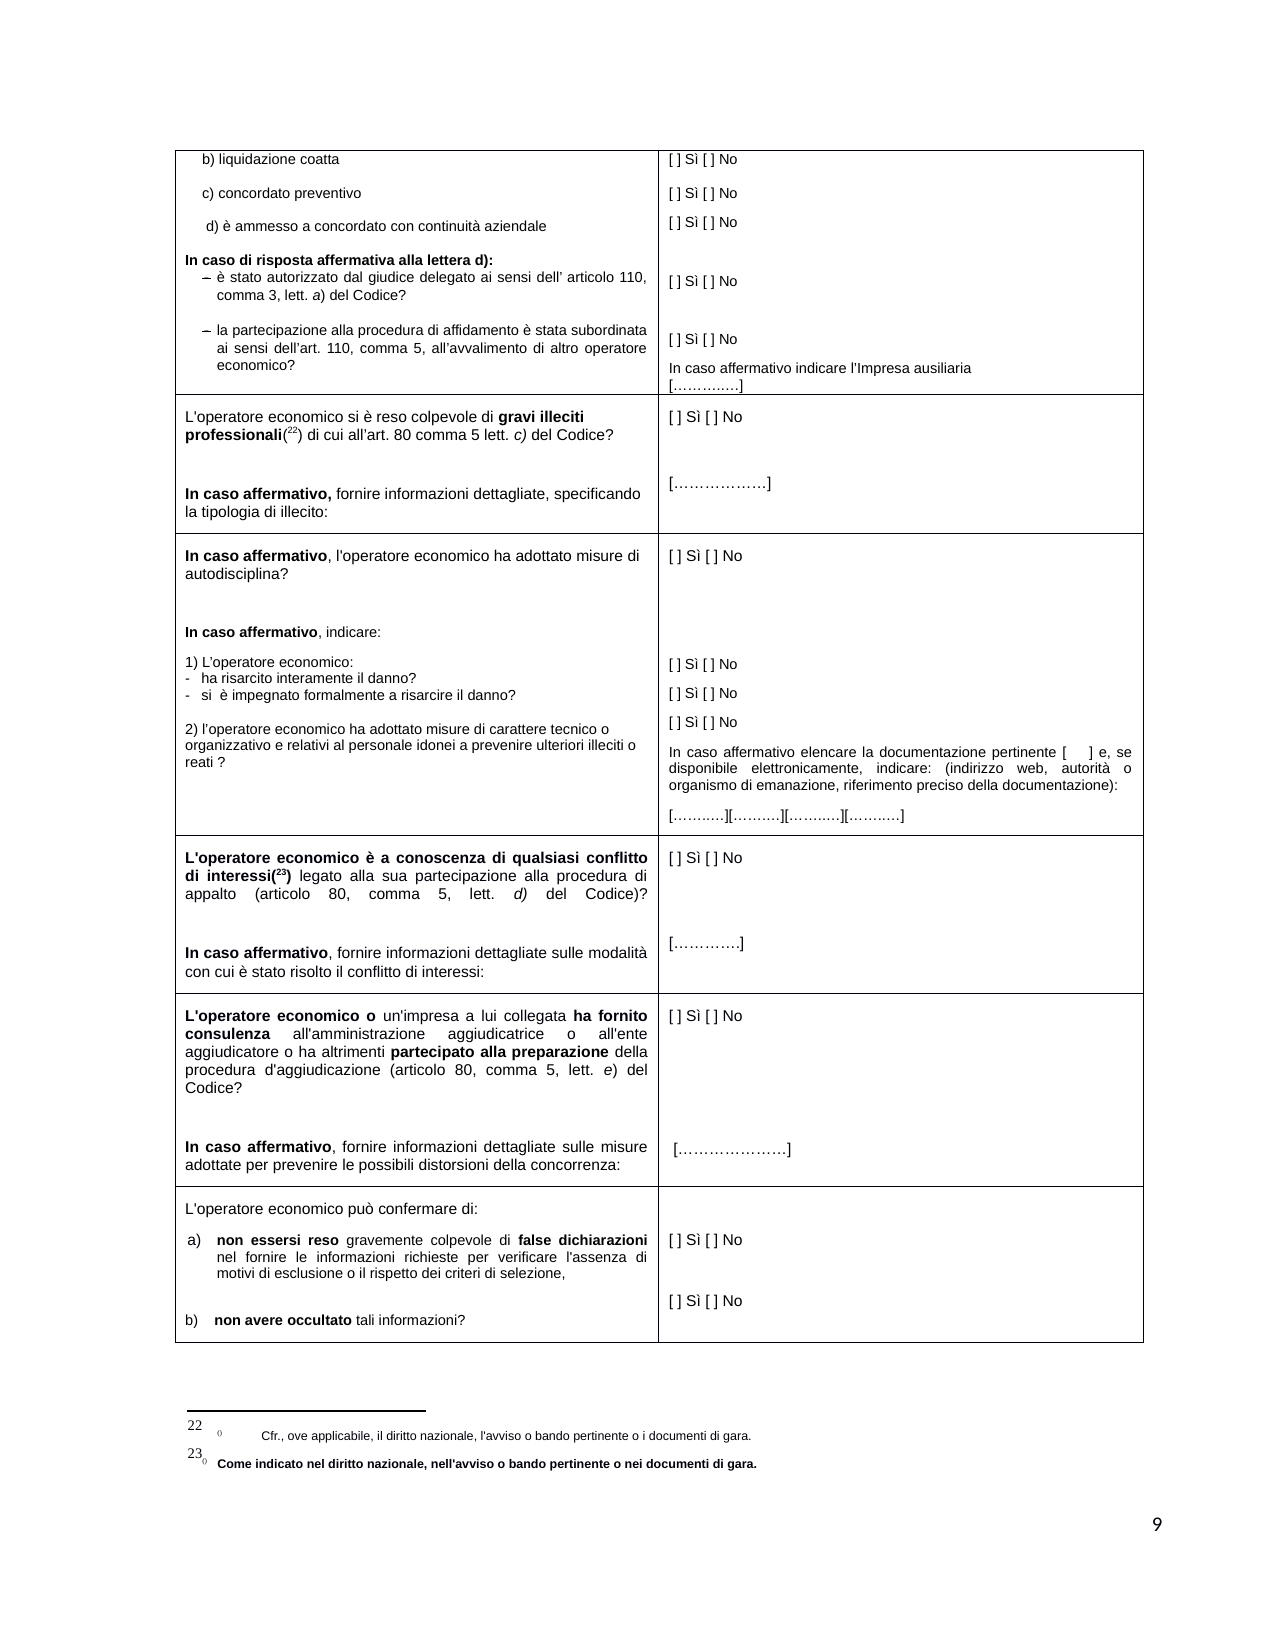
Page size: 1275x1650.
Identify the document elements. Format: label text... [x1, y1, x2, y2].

table_cell L'operatore economico o un'impresa a lui collegata ha fornito consulenza all'amministrazione aggiudicatrice o all'ente aggiudicatore o ha altrimenti partecipato alla preparazione della procedura d'aggiudicazione (articolo 80, comma 5, lett. e) del Codice? In caso affermativo, fornire informazioni dettagliate sulle misure adottate per prevenire le possibili distorsioni della concorrenza: [176, 994, 658, 1186]
table_cell b) liquidazione coatta c) concordato preventivo d) è ammesso a concordato con continuità aziendale In caso di risposta affermativa alla lettera d): è stato autorizzato dal giudice delegato ai sensi dell’ articolo 110, comma 3, lett. a) del Codice? la partecipazione alla procedura di affidamento è stata subordinata ai sensi dell’art. 110, comma 5, all’avvalimento di altro operatore economico? [176, 151, 658, 394]
table_cell [ ] Sì [ ] No […………………] [659, 994, 1143, 1186]
table_cell L'operatore economico può confermare di: non essersi reso gravemente colpevole di false dichiarazioni nel fornire le informazioni richieste per verificare l'assenza di motivi di esclusione o il rispetto dei criteri di selezione, b) non avere occultato tali informazioni? [176, 1187, 658, 1342]
table_cell L'operatore economico è a conoscenza di qualsiasi conflitto di interessi() legato alla sua partecipazione alla procedura di appalto (articolo 80, comma 5, lett. d) del Codice)? In caso affermativo, fornire informazioni dettagliate sulle modalità con cui è stato risolto il conflitto di interessi: [176, 836, 658, 993]
table_cell L'operatore economico si è reso colpevole di gravi illeciti professionali() di cui all’art. 80 comma 5 lett. c) del Codice? In caso affermativo, fornire informazioni dettagliate, specificando la tipologia di illecito: [176, 395, 658, 533]
table_cell [ ] Sì [ ] No [………………] [659, 395, 1143, 533]
table_cell In caso affermativo, l'operatore economico ha adottato misure di autodisciplina? In caso affermativo, indicare: 1) L’operatore economico: - ha risarcito interamente il danno? - si è impegnato formalmente a risarcire il danno? 2) l’operatore economico ha adottato misure di carattere tecnico o organizzativo e relativi al personale idonei a prevenire ulteriori illeciti o reati ? [176, 534, 658, 835]
table_cell [ ] Sì [ ] No [ ] Sì [ ] No [ ] Sì [ ] No [ ] Sì [ ] No In caso affermativo elencare la documentazione pertinente [ ] e, se disponibile elettronicamente, indicare: (indirizzo web, autorità o organismo di emanazione, riferimento preciso della documentazione): [……..…][…….…][……..…][……..…] [659, 534, 1143, 835]
table_cell [ ] Sì [ ] No [ ] Sì [ ] No [659, 1187, 1143, 1342]
table_cell [ ] Sì [ ] No [ ] Sì [ ] No [ ] Sì [ ] No [ ] Sì [ ] No [ ] Sì [ ] No In caso affermativo indicare l’Impresa ausiliaria [………..…] [659, 151, 1143, 394]
table_cell [ ] Sì [ ] No [………….] [659, 836, 1143, 993]
